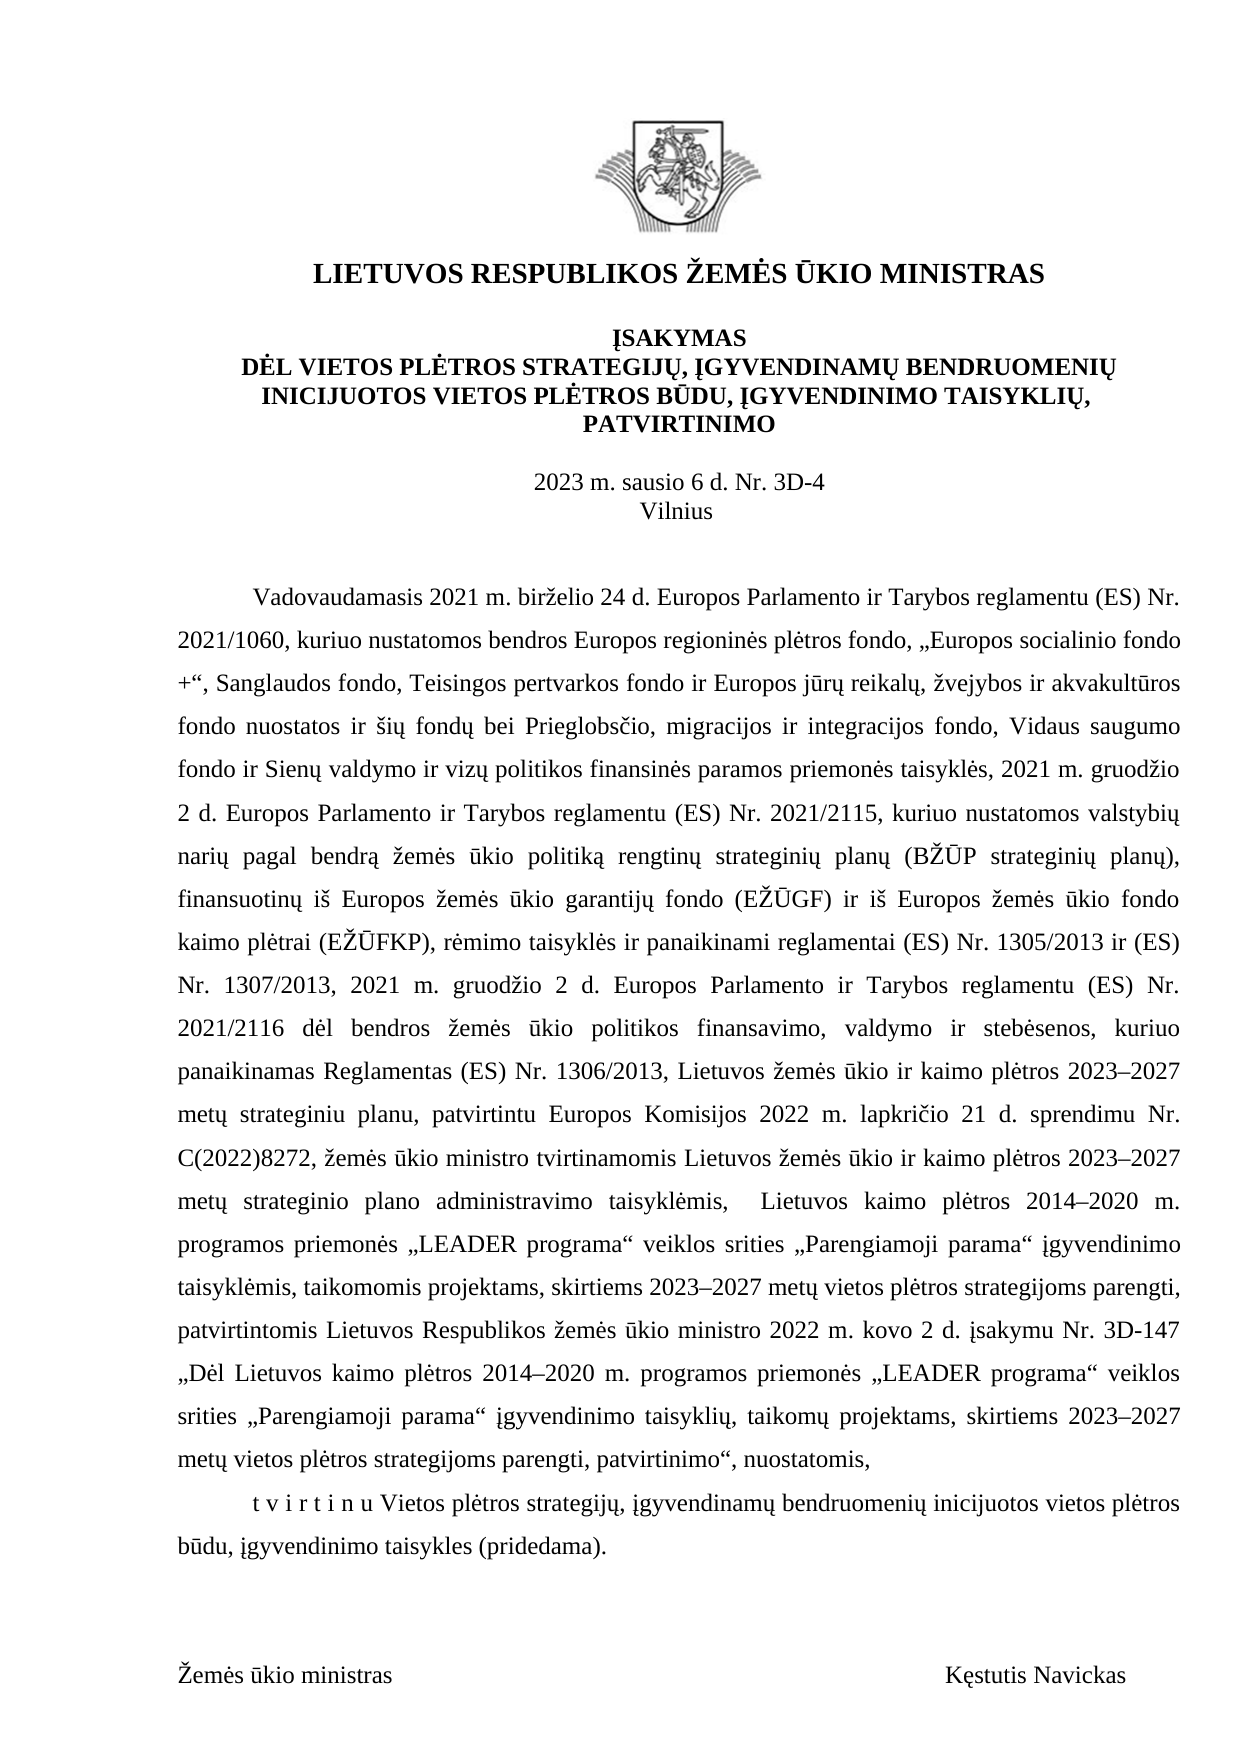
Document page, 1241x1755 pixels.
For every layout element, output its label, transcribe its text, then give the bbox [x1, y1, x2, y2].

text LIETUVOS RESPUBLIKOS ŽEMĖS ŪKIO MINISTRAS [177, 256, 1181, 290]
text t v i r t i n u Vietos plėtros strategijų, įgyvendinamų bendruomenių inicijuotos vietos plėtros būdu, įgyvendinimo taisykles (pridedama). [177, 1488, 1181, 1559]
text 2023 m. sausio 6 d. Nr. 3D-4 [177, 467, 1181, 496]
text ĮSAKYMAS [177, 323, 1181, 352]
text patvirtinimo [177, 409, 1181, 438]
text Žemės ūkio ministras Kęstutis Navickas [177, 1660, 1181, 1689]
text DĖL Vietos plėtros strategijų, įgyvendinamų bendruomenių inicijuotos vietos plėtros būdu, įgyvendinimo taisyklių, [177, 352, 1181, 409]
text Vilnius [177, 496, 1181, 524]
text Vadovaudamasis 2021 m. birželio 24 d. Europos Parlamento ir Tarybos reglamentu (ES) Nr. 2021/1060, kuriuo nustatomos bendros Europos regioninės plėtros fondo, „Europos socialinio fondo +“, Sanglaudos fondo, Teisingos pertvarkos fondo ir Europos jūrų reikalų, žvejybos ir akvakultūros fondo nuostatos ir šių fondų bei Prieglobsčio, migracijos ir integracijos fondo, Vidaus saugumo fondo ir Sienų valdymo ir vizų politikos finansinės paramos priemonės taisyklės, 2021 m. gruodžio 2 d. Europos Parlamento ir Tarybos reglamentu (ES) Nr. 2021/2115, kuriuo nustatomos valstybių narių pagal bendrą žemės ūkio politiką rengtinų strateginių planų (BŽŪP strateginių planų), finansuotinų iš Europos žemės ūkio garantijų fondo (EŽŪGF) ir iš Europos žemės ūkio fondo kaimo plėtrai (EŽŪFKP), rėmimo taisyklės ir panaikinami reglamentai (ES) Nr. 1305/2013 ir (ES) Nr. 1307/2013, 2021 m. gruodžio 2 d. Europos Parlamento ir Tarybos reglamentu (ES) Nr. 2021/2116 dėl bendros žemės ūkio politikos finansavimo, valdymo ir stebėsenos, kuriuo panaikinamas Reglamentas (ES) Nr. 1306/2013, Lietuvos žemės ūkio ir kaimo plėtros 2023–2027 metų strateginiu planu, patvirtintu Europos Komisijos 2022 m. lapkričio 21 d. sprendimu Nr. C(2022)8272, žemės ūkio ministro tvirtinamomis Lietuvos žemės ūkio ir kaimo plėtros 2023–2027 metų strateginio plano administravimo taisyklėmis, Lietuvos kaimo plėtros 2014–2020 m. programos priemonės „LEADER programa“ veiklos srities „Parengiamoji parama“ įgyvendinimo taisyklėmis, taikomomis projektams, skirtiems 2023–2027 metų vietos plėtros strategijoms parengti, patvirtintomis Lietuvos Respublikos žemės ūkio ministro 2022 m. kovo 2 d. įsakymu Nr. 3D-147 „Dėl Lietuvos kaimo plėtros 2014–2020 m. programos priemonės „LEADER programa“ veiklos srities „Parengiamoji parama“ įgyvendinimo taisyklių, taikomų projektams, skirtiems 2023–2027 metų vietos plėtros strategijoms parengti, patvirtinimo“, nuostatomis, [177, 582, 1181, 1473]
